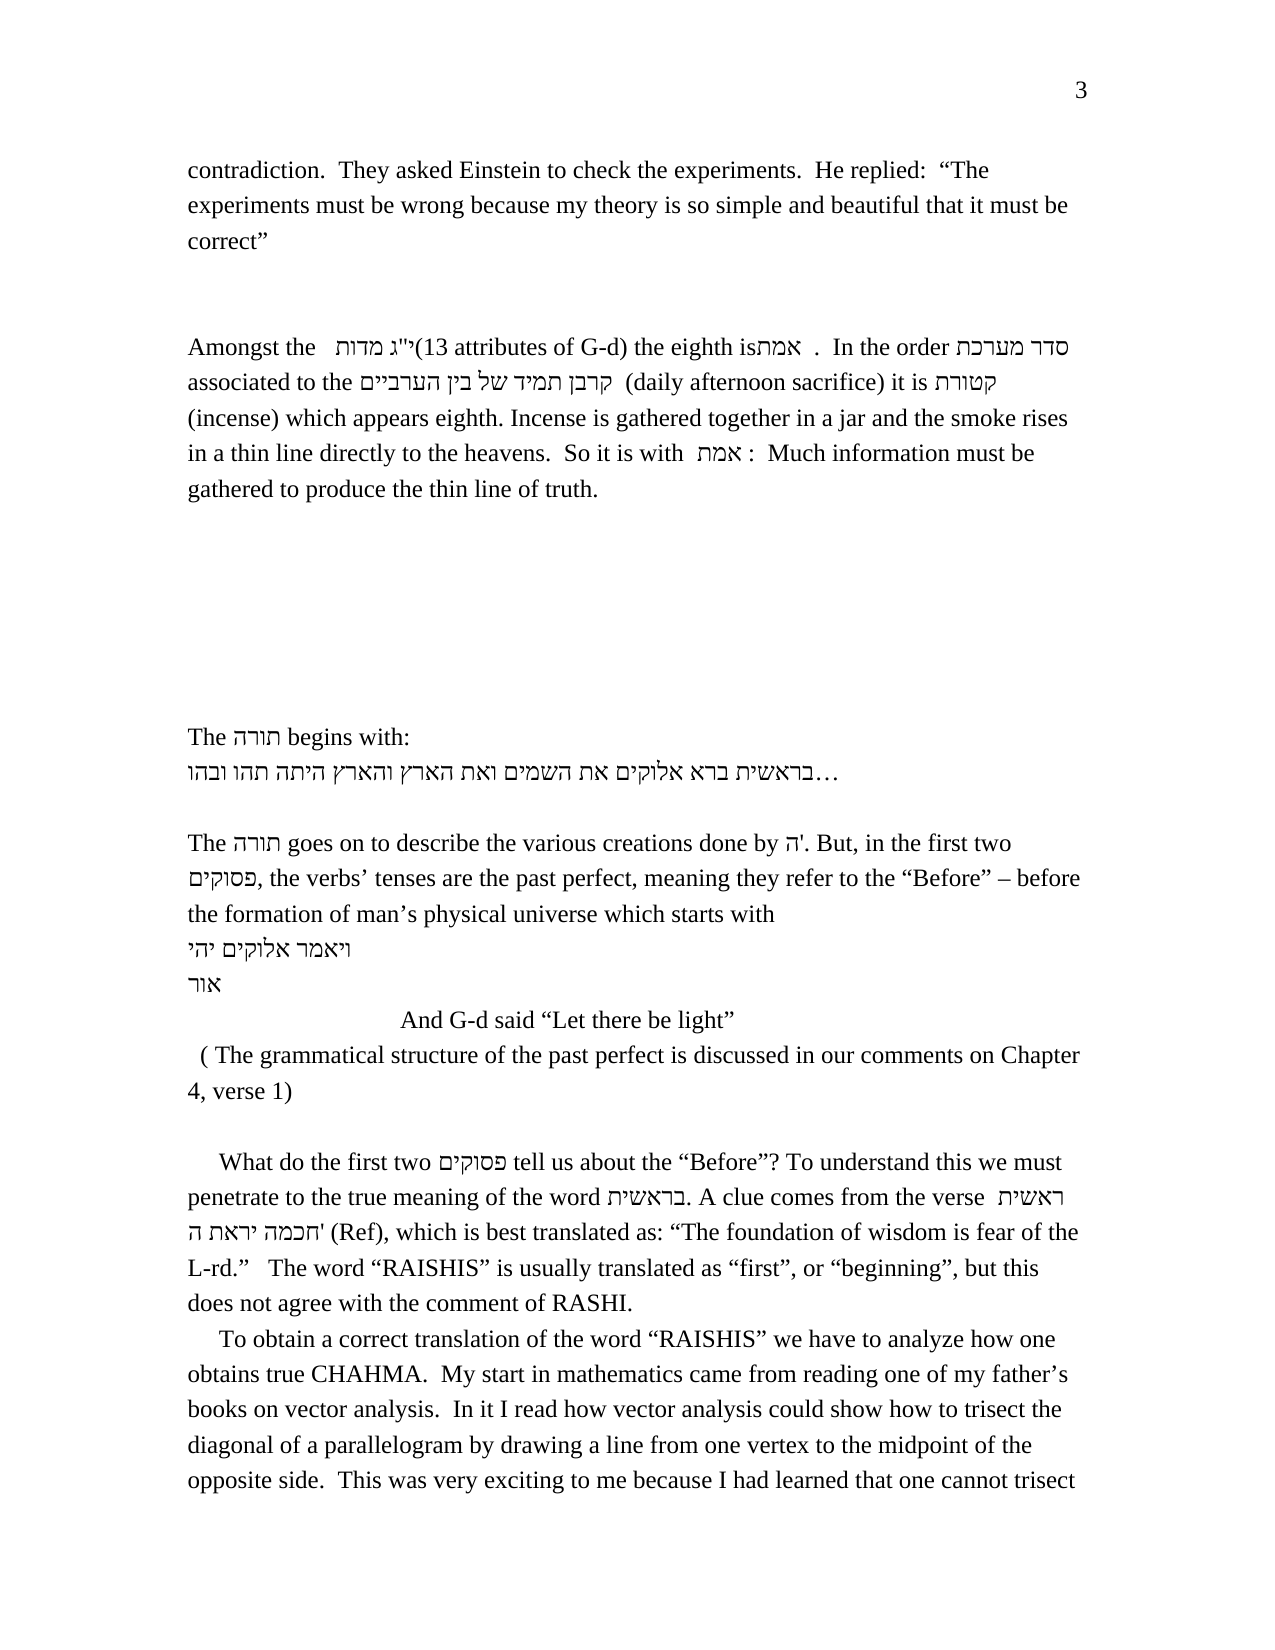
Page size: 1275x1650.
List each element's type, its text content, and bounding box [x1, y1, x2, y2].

text בראשית ברא אלוקים את השמים ואת הארץ והארץ היתה תהו ובהו… [187, 752, 1087, 787]
text The תורה goes on to describe the various creations done by ה'. But, in the first two פסוקים, the verbs’ tenses are the past perfect, meaning they refer to the “Before” – before the formation of man’s physical universe which starts with [187, 823, 1087, 929]
text אור [187, 964, 1087, 1000]
text To obtain a correct translation of the word “RAISHIS” we have to analyze how one obtains true CHAHMA. My start in mathematics came from reading one of my father’s books on vector analysis. In it I read how vector analysis could show how to trisect the diagonal of a parallelogram by drawing a line from one vertex to the midpoint of the opposite side. This was very exciting to me because I had learned that one cannot trisect [187, 1319, 1087, 1496]
text And G-d said “Let there be light” [187, 1000, 1087, 1035]
text ויאמר אלוקים יהי [187, 929, 1087, 964]
text What do the first two פסוקים tell us about the “Before”? To understand this we must penetrate to the true meaning of the word בראשית. A clue comes from the verse ראשית חכמה יראת ה' (Ref), which is best translated as: “The foundation of wisdom is fear of the L-rd.” The word “RAISHIS” is usually translated as “first”, or “beginning”, but this does not agree with the comment of RASHI. [187, 1142, 1087, 1319]
text The תורה begins with: [187, 717, 1087, 752]
text contradiction. They asked Einstein to check the experiments. He replied: “The experiments must be wrong because my theory is so simple and beautiful that it must be correct” [187, 150, 1087, 256]
text ( The grammatical structure of the past perfect is discussed in our comments on Chapter 4, verse 1) [187, 1035, 1087, 1106]
text Amongst the י"ג מדות(13 attributes of G-d) the eighth isאמת . In the order סדר מערכת associated to the קרבן תמיד של בין הערביים (daily afternoon sacrifice) it is קטורת (incense) which appears eighth. Incense is gathered together in a jar and the smoke rises in a thin line directly to the heavens. So it is with אמת : Much information must be gathered to produce the thin line of truth. [187, 327, 1087, 504]
